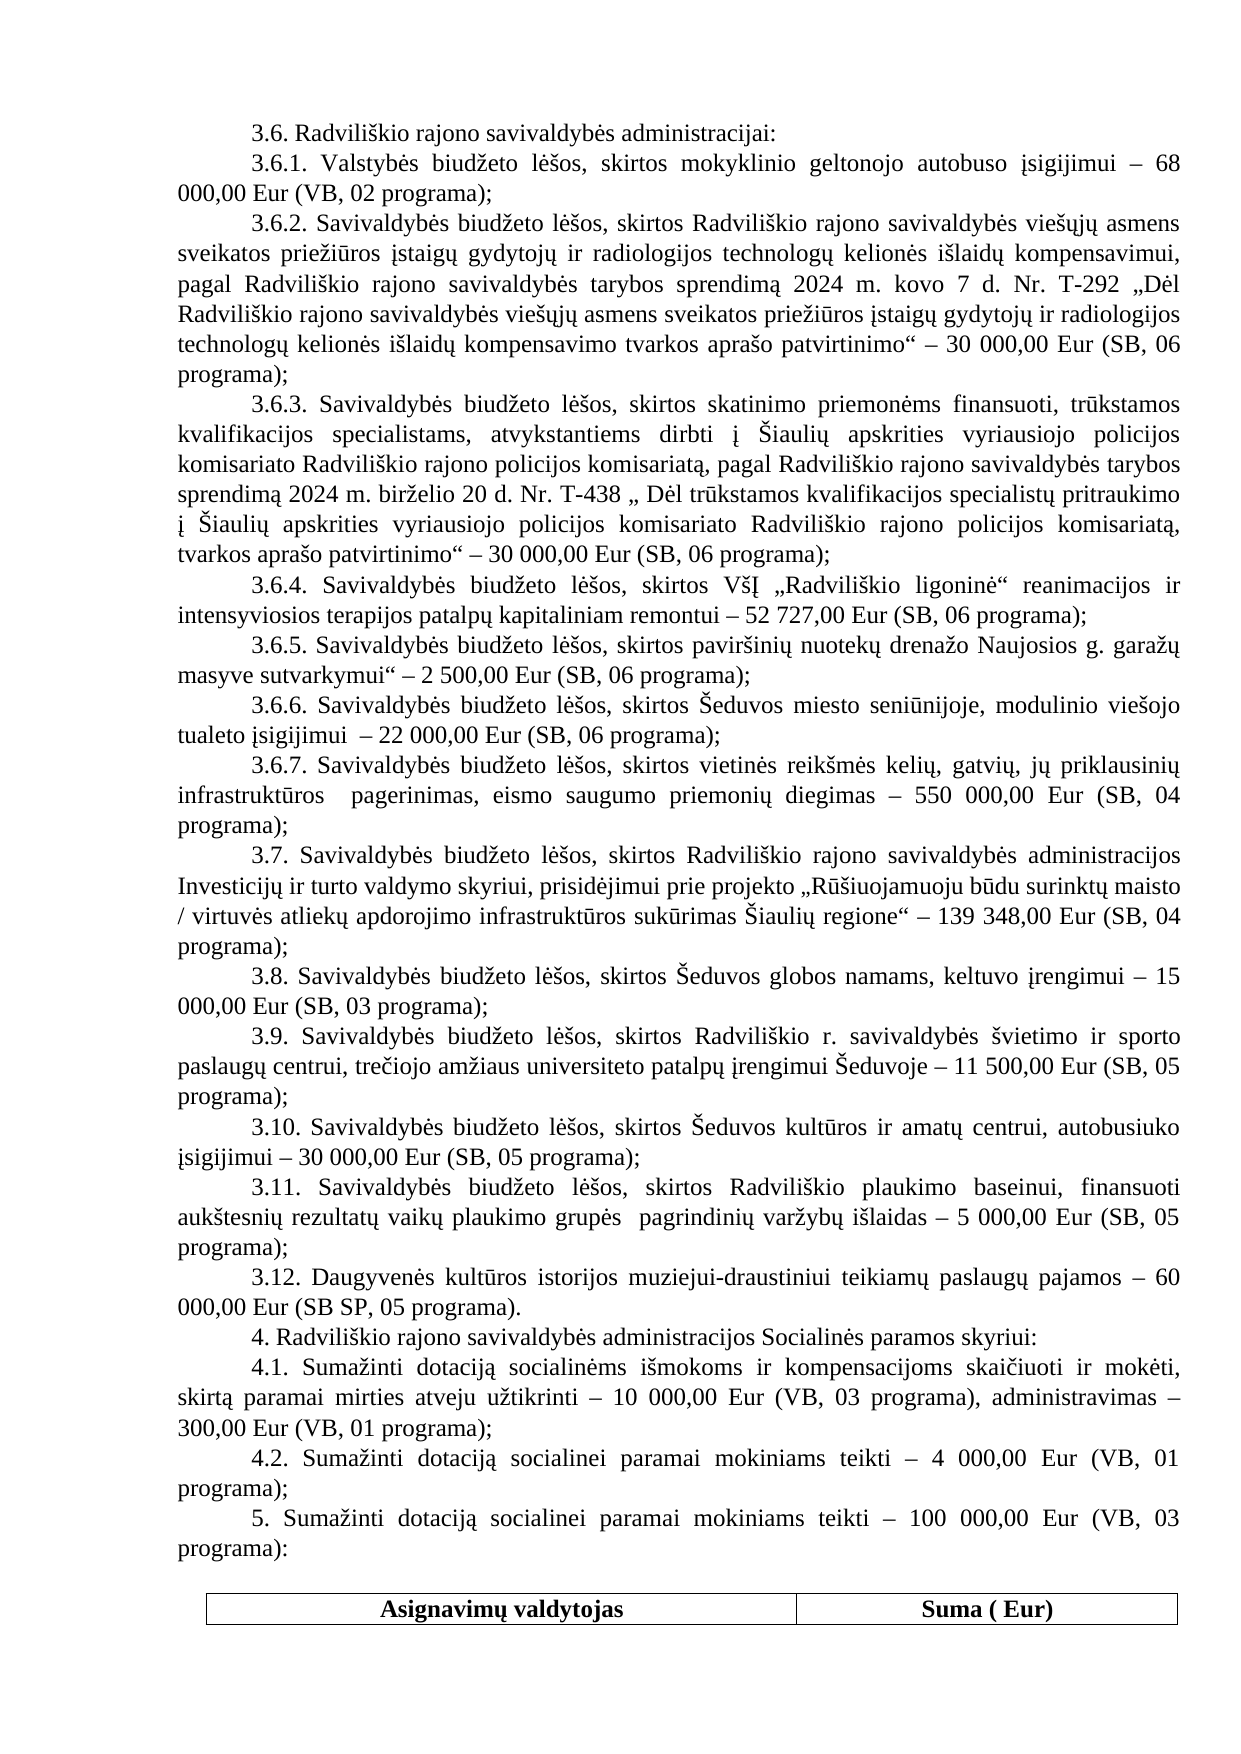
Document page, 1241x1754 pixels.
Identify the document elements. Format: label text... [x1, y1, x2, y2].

text 3.6. Radviliškio rajono savivaldybės administracijai: [177, 118, 1181, 147]
text 3.8. Savivaldybės biudžeto lėšos, skirtos Šeduvos globos namams, keltuvo įrengimui – 15 000,00 Eur (SB, 03 programa); [177, 961, 1181, 1020]
text 4.2. Sumažinti dotaciją socialinei paramai mokiniams teikti – 4 000,00 Eur (VB, 01 programa); [177, 1443, 1181, 1502]
text 3.7. Savivaldybės biudžeto lėšos, skirtos Radviliškio rajono savivaldybės administracijos Investicijų ir turto valdymo skyriui, prisidėjimui prie projekto „Rūšiuojamuoju būdu surinktų maisto / virtuvės atliekų apdorojimo infrastruktūros sukūrimas Šiaulių regione“ – 139 348,00 Eur (SB, 04 programa); [177, 841, 1181, 960]
text 3.10. Savivaldybės biudžeto lėšos, skirtos Šeduvos kultūros ir amatų centrui, autobusiuko įsigijimui – 30 000,00 Eur (SB, 05 programa); [177, 1112, 1181, 1170]
table_header Asignavimų valdytojas [207, 1594, 796, 1624]
text 3.6.7. Savivaldybės biudžeto lėšos, skirtos vietinės reikšmės kelių, gatvių, jų priklausinių infrastruktūros pagerinimas, eismo saugumo priemonių diegimas – 550 000,00 Eur (SB, 04 programa); [177, 750, 1181, 839]
text 3.6.1. Valstybės biudžeto lėšos, skirtos mokyklinio geltonojo autobuso įsigijimui – 68 000,00 Eur (VB, 02 programa); [177, 148, 1181, 207]
text 3.12. Daugyvenės kultūros istorijos muziejui-draustiniui teikiamų paslaugų pajamos – 60 000,00 Eur (SB SP, 05 programa). [177, 1262, 1181, 1321]
text 5. Sumažinti dotaciją socialinei paramai mokiniams teikti – 100 000,00 Eur (VB, 03 programa): [177, 1503, 1181, 1562]
text 4.1. Sumažinti dotaciją socialinėms išmokoms ir kompensacijoms skaičiuoti ir mokėti, skirtą paramai mirties atveju užtikrinti – 10 000,00 Eur (VB, 03 programa), administravimas – 300,00 Eur (VB, 01 programa); [177, 1352, 1181, 1441]
text 3.9. Savivaldybės biudžeto lėšos, skirtos Radviliškio r. savivaldybės švietimo ir sporto paslaugų centrui, trečiojo amžiaus universiteto patalpų įrengimui Šeduvoje – 11 500,00 Eur (SB, 05 programa); [177, 1021, 1181, 1110]
text 3.11. Savivaldybės biudžeto lėšos, skirtos Radviliškio plaukimo baseinui, finansuoti aukštesnių rezultatų vaikų plaukimo grupės pagrindinių varžybų išlaidas – 5 000,00 Eur (SB, 05 programa); [177, 1172, 1181, 1261]
text 3.6.3. Savivaldybės biudžeto lėšos, skirtos skatinimo priemonėms finansuoti, trūkstamos kvalifikacijos specialistams, atvykstantiems dirbti į Šiaulių apskrities vyriausiojo policijos komisariato Radviliškio rajono policijos komisariatą, pagal Radviliškio rajono savivaldybės tarybos sprendimą 2024 m. birželio 20 d. Nr. T-438 „ Dėl trūkstamos kvalifikacijos specialistų pritraukimo į Šiaulių apskrities vyriausiojo policijos komisariato Radviliškio rajono policijos komisariatą, tvarkos aprašo patvirtinimo“ – 30 000,00 Eur (SB, 06 programa); [177, 389, 1181, 568]
text 3.6.4. Savivaldybės biudžeto lėšos, skirtos VšĮ „Radviliškio ligoninė“ reanimacijos ir intensyviosios terapijos patalpų kapitaliniam remontui – 52 727,00 Eur (SB, 06 programa); [177, 570, 1181, 628]
text 3.6.5. Savivaldybės biudžeto lėšos, skirtos paviršinių nuotekų drenažo Naujosios g. garažų masyve sutvarkymui“ – 2 500,00 Eur (SB, 06 programa); [177, 630, 1181, 689]
text 3.6.2. Savivaldybės biudžeto lėšos, skirtos Radviliškio rajono savivaldybės viešųjų asmens sveikatos priežiūros įstaigų gydytojų ir radiologijos technologų kelionės išlaidų kompensavimui, pagal Radviliškio rajono savivaldybės tarybos sprendimą 2024 m. kovo 7 d. Nr. T-292 „Dėl Radviliškio rajono savivaldybės viešųjų asmens sveikatos priežiūros įstaigų gydytojų ir radiologijos technologų kelionės išlaidų kompensavimo tvarkos aprašo patvirtinimo“ – 30 000,00 Eur (SB, 06 programa); [177, 208, 1181, 388]
table_header Suma ( Eur) [797, 1594, 1177, 1624]
text 3.6.6. Savivaldybės biudžeto lėšos, skirtos Šeduvos miesto seniūnijoje, modulinio viešojo tualeto įsigijimui – 22 000,00 Eur (SB, 06 programa); [177, 690, 1181, 749]
text 4. Radviliškio rajono savivaldybės administracijos Socialinės paramos skyriui: [177, 1322, 1181, 1351]
